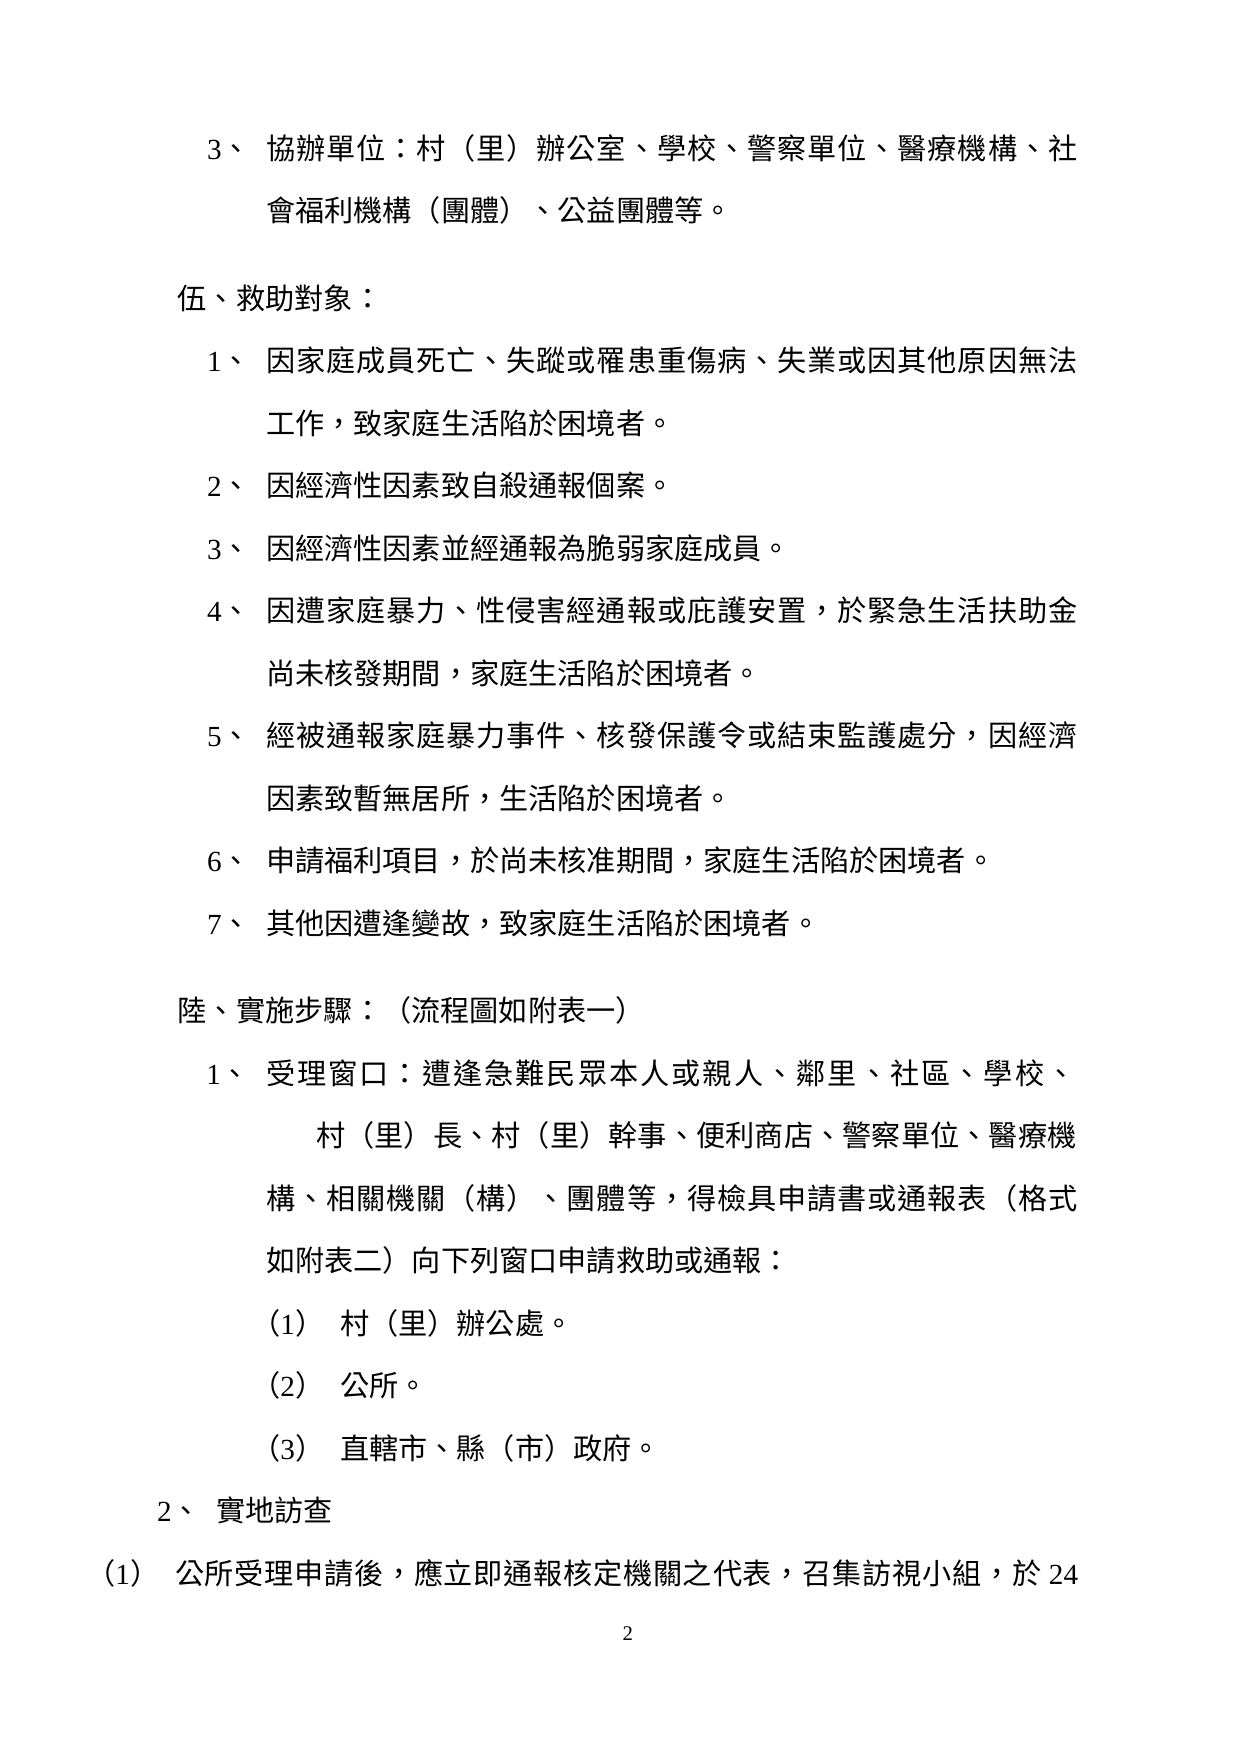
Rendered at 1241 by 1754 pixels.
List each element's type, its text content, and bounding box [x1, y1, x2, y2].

list 實地訪查 [157, 1467, 1078, 1530]
list 村（里）辦公處。 [251, 1280, 1078, 1342]
list 申請福利項目，於尚未核准期間，家庭生活陷於困境者。 [207, 817, 1078, 880]
list 公所。 [251, 1342, 1078, 1405]
list 受理窗口：遭逢急難民眾本人或親人、鄰里、社區、學校、 村（里）長、村（里）幹事、便利商店、警察單位、醫療機構、相關機關（構）、團體等，得檢具申請書或通報表（格式如附表二）向下列窗口申請救助或通報： [206, 1030, 1078, 1280]
list 救助對象： [177, 255, 1078, 317]
list 因家庭成員死亡、失蹤或罹患重傷病、失業或因其他原因無法工作，致家庭生活陷於困境者。 [207, 317, 1078, 442]
list 因經濟性因素致自殺通報個案。 [207, 442, 1078, 505]
list 公所受理申請後，應立即通報核定機關之代表，召集訪視小組，於24 [86, 1530, 1078, 1592]
list 實施步驟：（流程圖如附表一） [177, 967, 1078, 1030]
list 經被通報家庭暴力事件、核發保護令或結束監護處分，因經濟因素致暫無居所，生活陷於困境者。 [207, 692, 1078, 817]
list 因遭家庭暴力、性侵害經通報或庇護安置，於緊急生活扶助金尚未核發期間，家庭生活陷於困境者。 [207, 567, 1078, 692]
list 協辦單位：村（里）辦公室、學校、警察單位、醫療機構、社會福利機構（團體）、公益團體等。 [207, 105, 1078, 230]
list 直轄市、縣（市）政府。 [251, 1405, 1078, 1467]
list 因經濟性因素並經通報為脆弱家庭成員。 [207, 505, 1078, 567]
list 其他因遭逢變故，致家庭生活陷於困境者。 [207, 880, 1078, 942]
